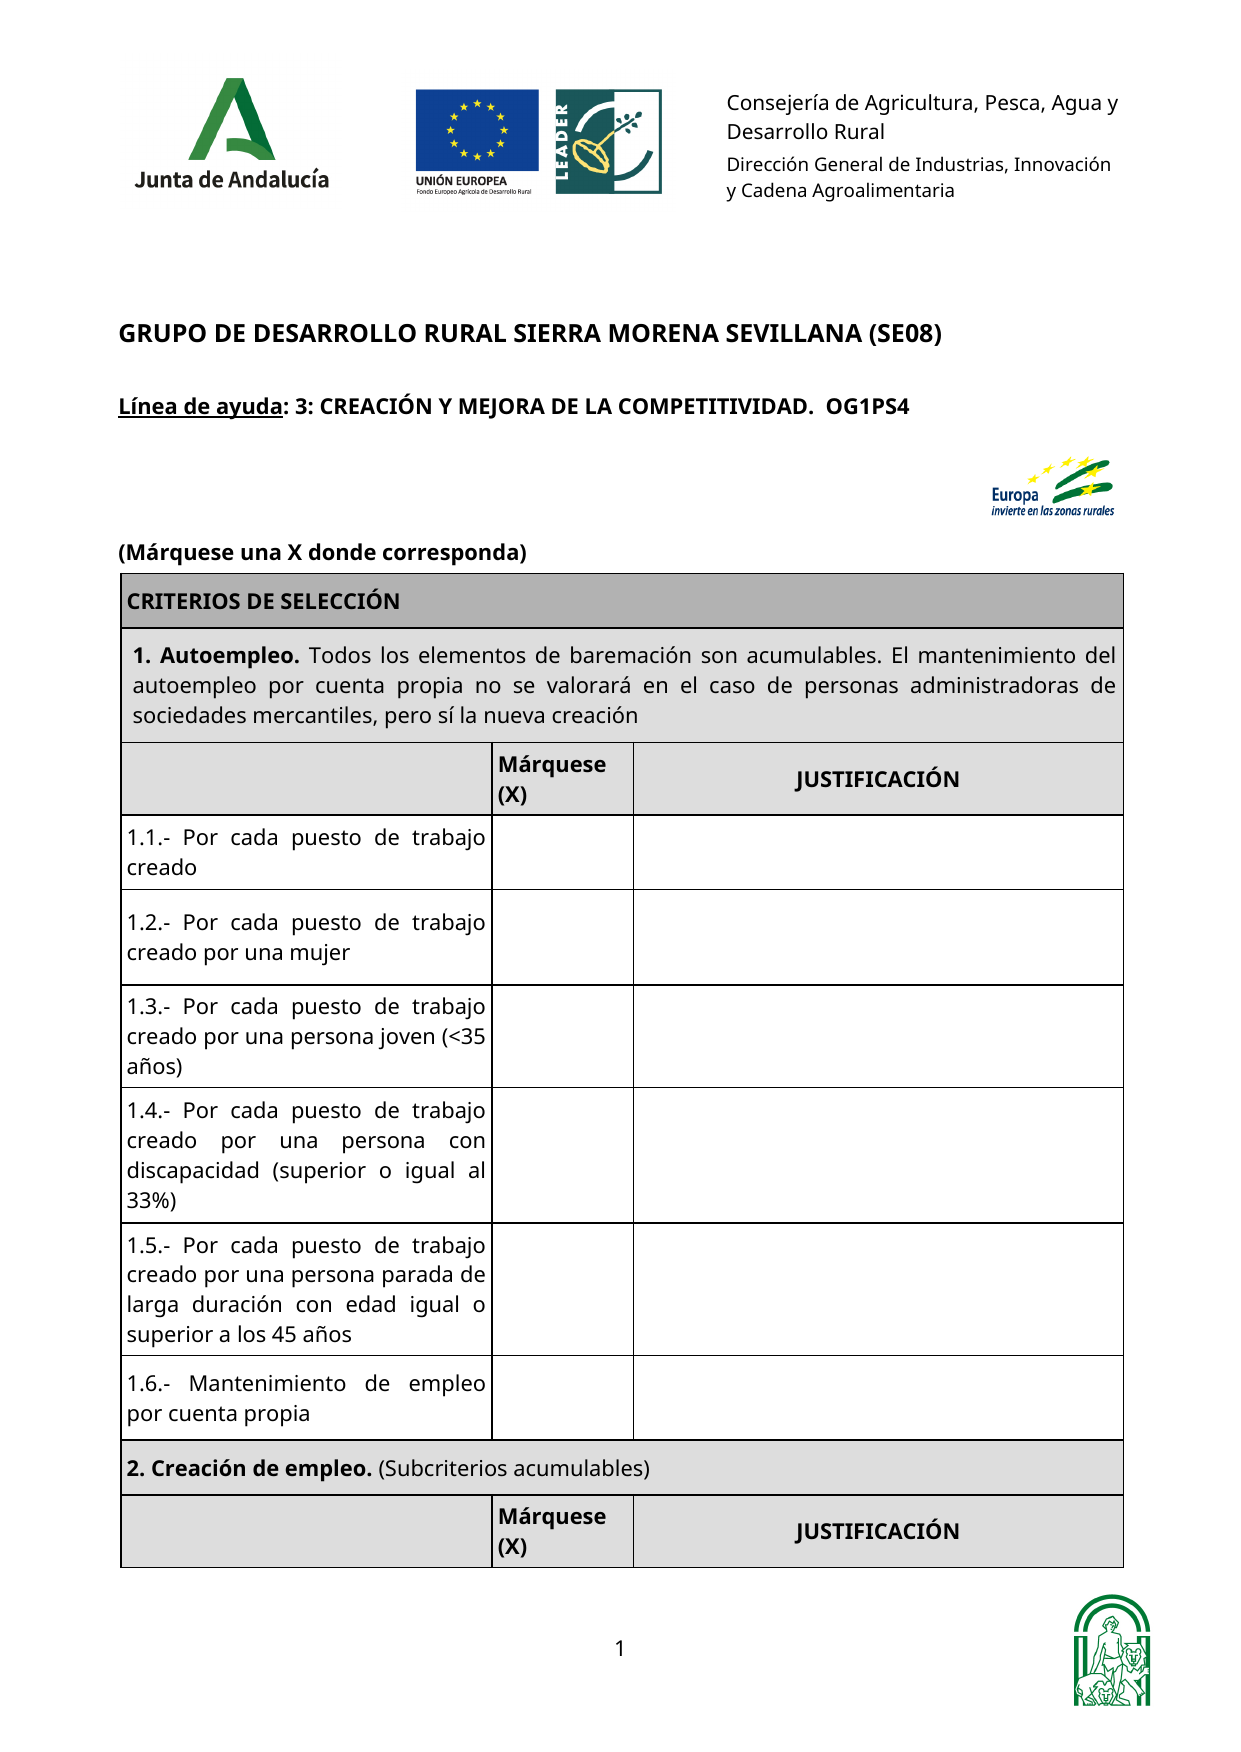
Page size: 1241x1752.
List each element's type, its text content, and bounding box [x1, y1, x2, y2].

table_header CRITERIOS DE SELECCIÓN [122, 574, 1123, 627]
table_cell [634, 1356, 1123, 1439]
text GRUPO DE DESARROLLO RURAL Sierra Morena Sevillana (SE08) [118, 315, 1122, 349]
table_cell [493, 890, 633, 984]
table_cell [122, 1496, 491, 1567]
table_cell [634, 986, 1123, 1086]
table_cell JUSTIFICACIÓN [634, 1496, 1123, 1567]
picture [1060, 1586, 1167, 1716]
table_cell 1.3.- Por cada puesto de trabajo creado por una persona joven (<35 años) [122, 986, 491, 1086]
picture [401, 69, 677, 212]
table_cell [122, 743, 491, 814]
table_cell 1.5.- Por cada puesto de trabajo creado por una persona parada de larga duración con edad igual o superior a los 45 años [122, 1224, 491, 1354]
table_cell [634, 1224, 1123, 1354]
table_cell [493, 1088, 633, 1222]
table_cell [493, 1224, 633, 1354]
table_cell [493, 1356, 633, 1439]
table_cell [493, 986, 633, 1086]
table_cell [634, 890, 1123, 984]
table_cell JUSTIFICACIÓN [634, 743, 1123, 814]
text Línea de ayuda: 3: CREACIÓN Y MEJORA DE LA COMPETITIVIDAD. OG1PS4 [118, 391, 1122, 421]
table_cell [634, 1088, 1123, 1222]
table_cell 1.4.- Por cada puesto de trabajo creado por una persona con discapacidad (superior o igual al 33%) [122, 1088, 491, 1222]
table_cell 1.2.- Por cada puesto de trabajo creado por una mujer [122, 890, 491, 984]
table_cell [634, 816, 1123, 889]
table_cell Márquese (X) [493, 1496, 633, 1567]
table_cell 1.1.- Por cada puesto de trabajo creado [122, 816, 491, 889]
table_cell [493, 816, 633, 889]
text (Márquese una X donde corresponda) [118, 537, 1122, 567]
table_cell 2. Creación de empleo. (Subcriterios acumulables) [122, 1441, 1123, 1494]
picture [120, 53, 343, 209]
table_cell 1. Autoempleo. Todos los elementos de baremación son acumulables. El mantenimiento del autoempleo por cuenta propia no se valorará en el caso de personas administradoras de sociedades mercantiles, pero sí la nueva creación [122, 629, 1123, 742]
table_cell 1.6.- Mantenimiento de empleo por cuenta propia [122, 1356, 491, 1439]
table_cell Márquese (X) [493, 743, 633, 814]
